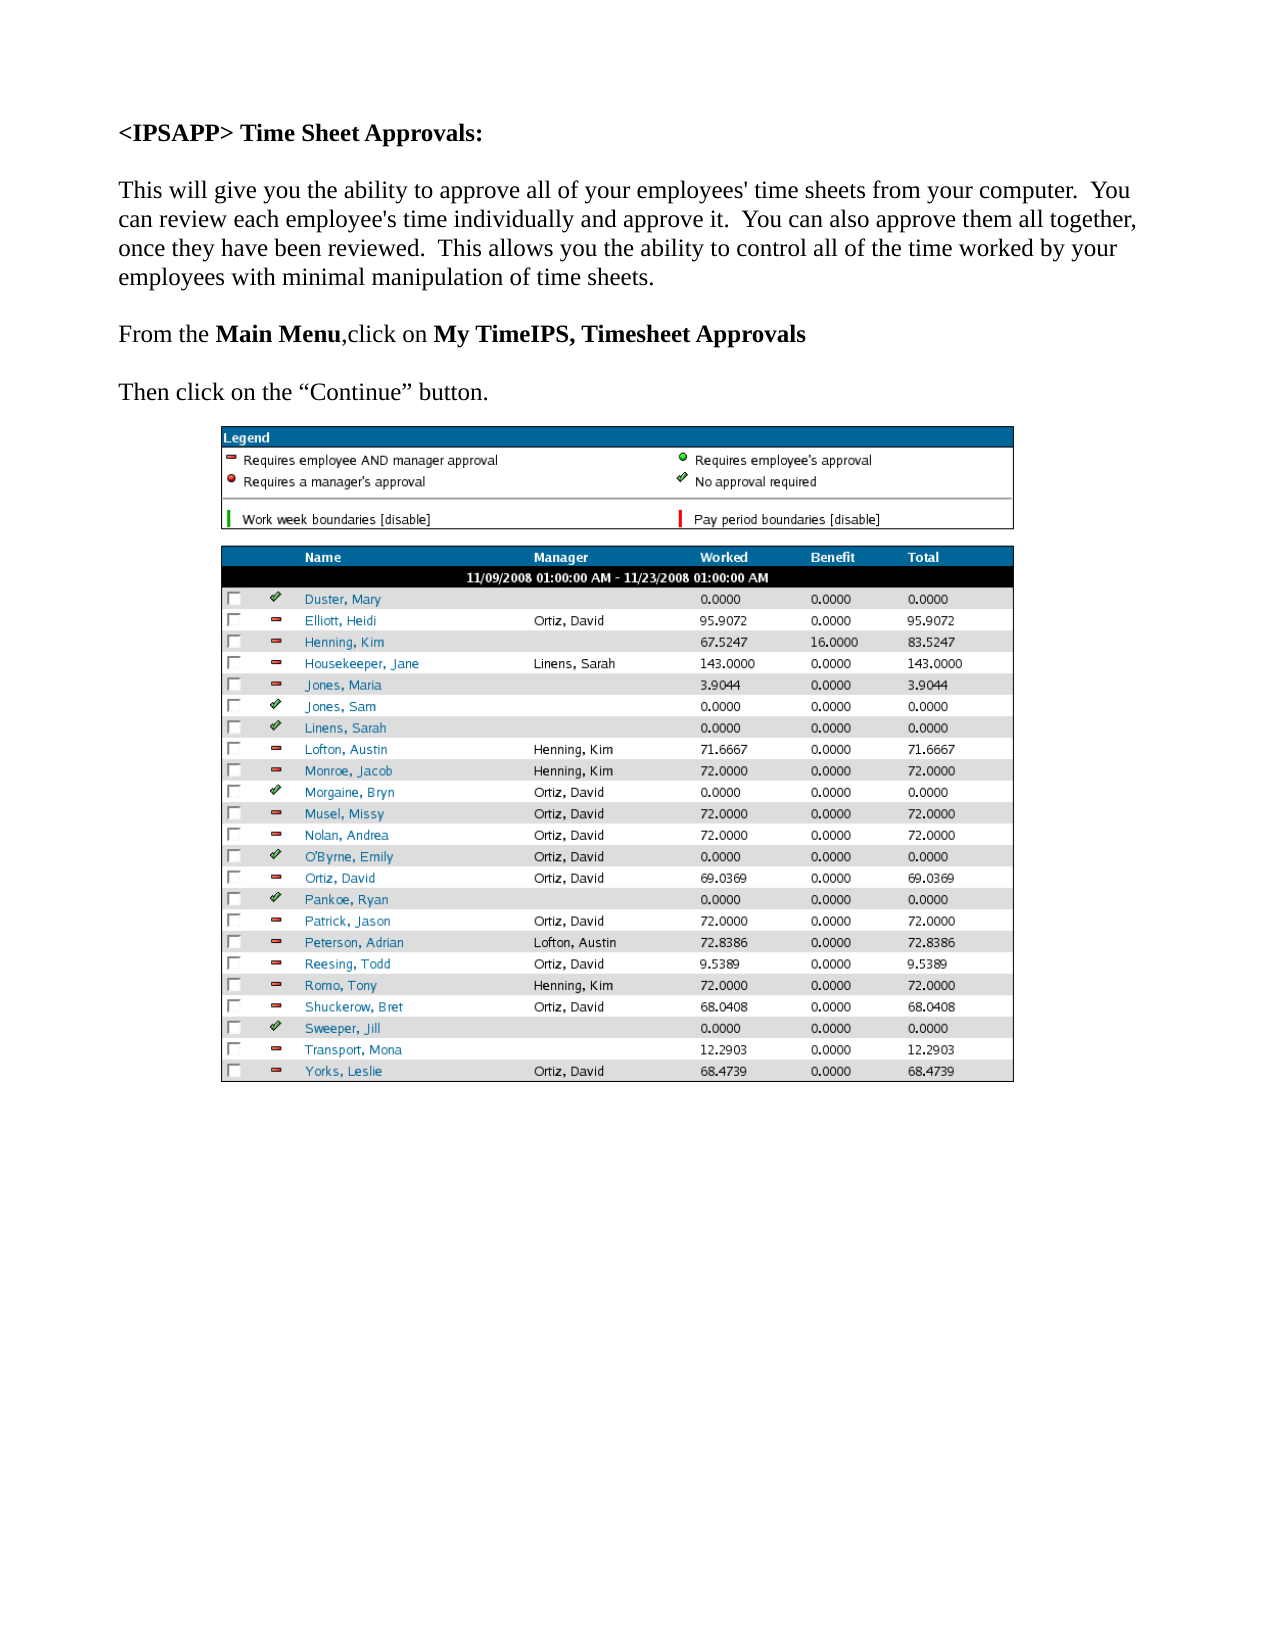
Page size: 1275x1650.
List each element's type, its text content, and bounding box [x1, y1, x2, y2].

text <IPSAPP> Time Sheet Approvals: [118, 118, 1157, 147]
text From the Main Menu,click on My TimeIPS, Timesheet Approvals [118, 319, 1157, 348]
text Then click on the “Continue” button. [118, 377, 1157, 406]
picture [217, 421, 1017, 1082]
text This will give you the ability to approve all of your employees' time sheets from your computer. You can review each employee's time individually and approve it. You can also approve them all together, once they have been reviewed. This allows you the ability to control all of the time worked by your employees with minimal manipulation of time sheets. [118, 176, 1157, 291]
